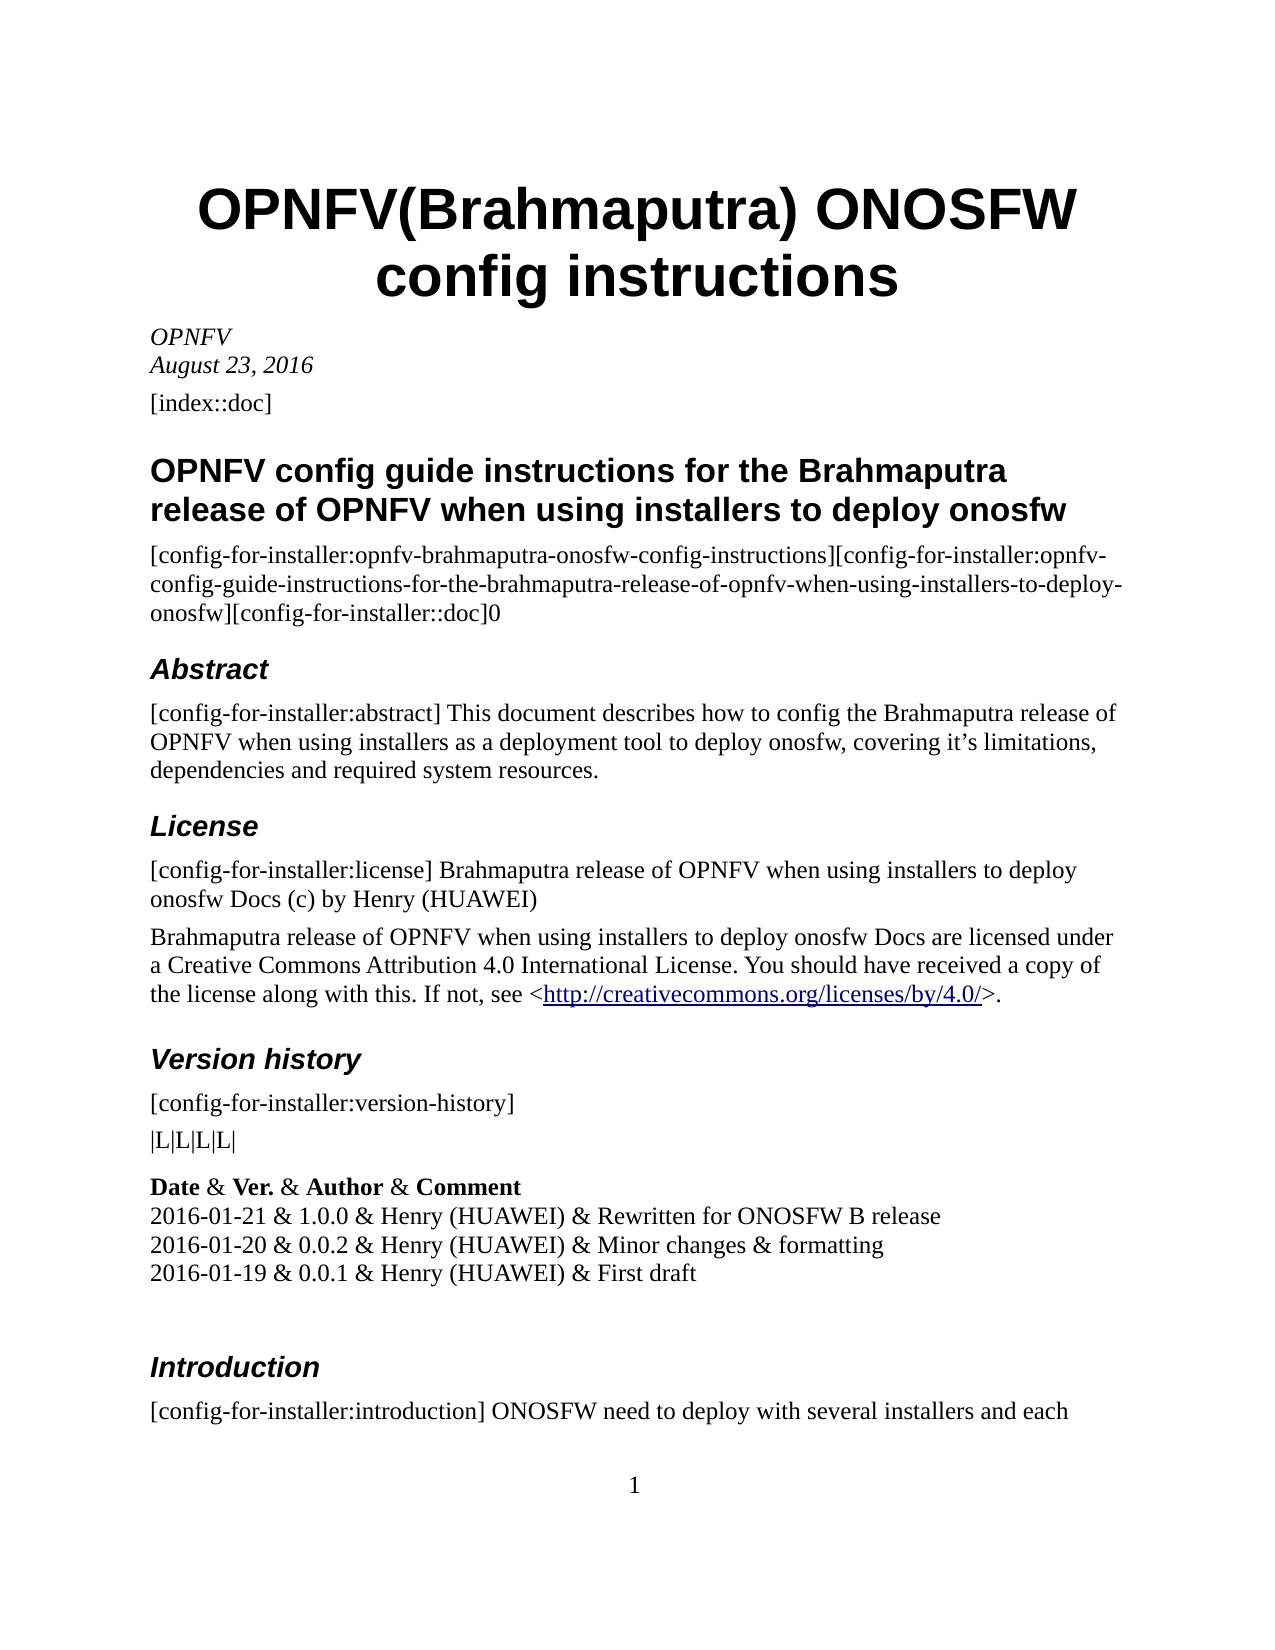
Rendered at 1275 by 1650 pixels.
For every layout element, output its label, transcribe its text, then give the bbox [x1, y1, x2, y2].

text Date & Ver. & Author & Comment 2016-01-21 & 1.0.0 & Henry (HUAWEI) & Rewritten for ONOSFW B release 2016-01-20 & 0.0.2 & Henry (HUAWEI) & Minor changes & formatting 2016-01-19 & 0.0.1 & Henry (HUAWEI) & First draft [150, 1172, 1125, 1316]
subtitle Introduction [150, 1350, 1125, 1383]
text Brahmaputra release of OPNFV when using installers to deploy onosfw Docs are licensed under a Creative Commons Attribution 4.0 International License. You should have received a copy of the license along with this. If not, see <http://creativecommons.org/licenses/by/4.0/>. [150, 922, 1125, 1008]
text [config-for-installer:opnfv-brahmaputra-onosfw-config-instructions][config-for-installer:opnfv-config-guide-instructions-for-the-brahmaputra-release-of-opnfv-when-using-installers-to-deploy-onosfw][config-for-installer::doc]0 [150, 541, 1125, 627]
text |L|L|L|L| [150, 1126, 1125, 1154]
text [index::doc] [150, 388, 1125, 417]
subtitle OPNFV config guide instructions for the Brahmaputra release of OPNFV when using installers to deploy onosfw [150, 451, 1125, 528]
title OPNFV(Brahmaputra) ONOSFW config instructions [150, 175, 1125, 309]
text [config-for-installer:abstract] This document describes how to config the Brahmaputra release of OPNFV when using installers as a deployment tool to deploy onosfw, covering it’s limitations, dependencies and required system resources. [150, 698, 1125, 784]
text [config-for-installer:version-history] [150, 1088, 1125, 1117]
text August 23, 2016 [150, 350, 1125, 379]
text [config-for-installer:introduction] ONOSFW need to deploy with several installers and each [150, 1396, 1125, 1425]
subtitle Version history [150, 1042, 1125, 1075]
text OPNFV [150, 322, 1125, 350]
text [config-for-installer:license] Brahmaputra release of OPNFV when using installers to deploy onosfw Docs (c) by Henry (HUAWEI) [150, 855, 1125, 913]
subtitle License [150, 809, 1125, 843]
subtitle Abstract [150, 652, 1125, 685]
